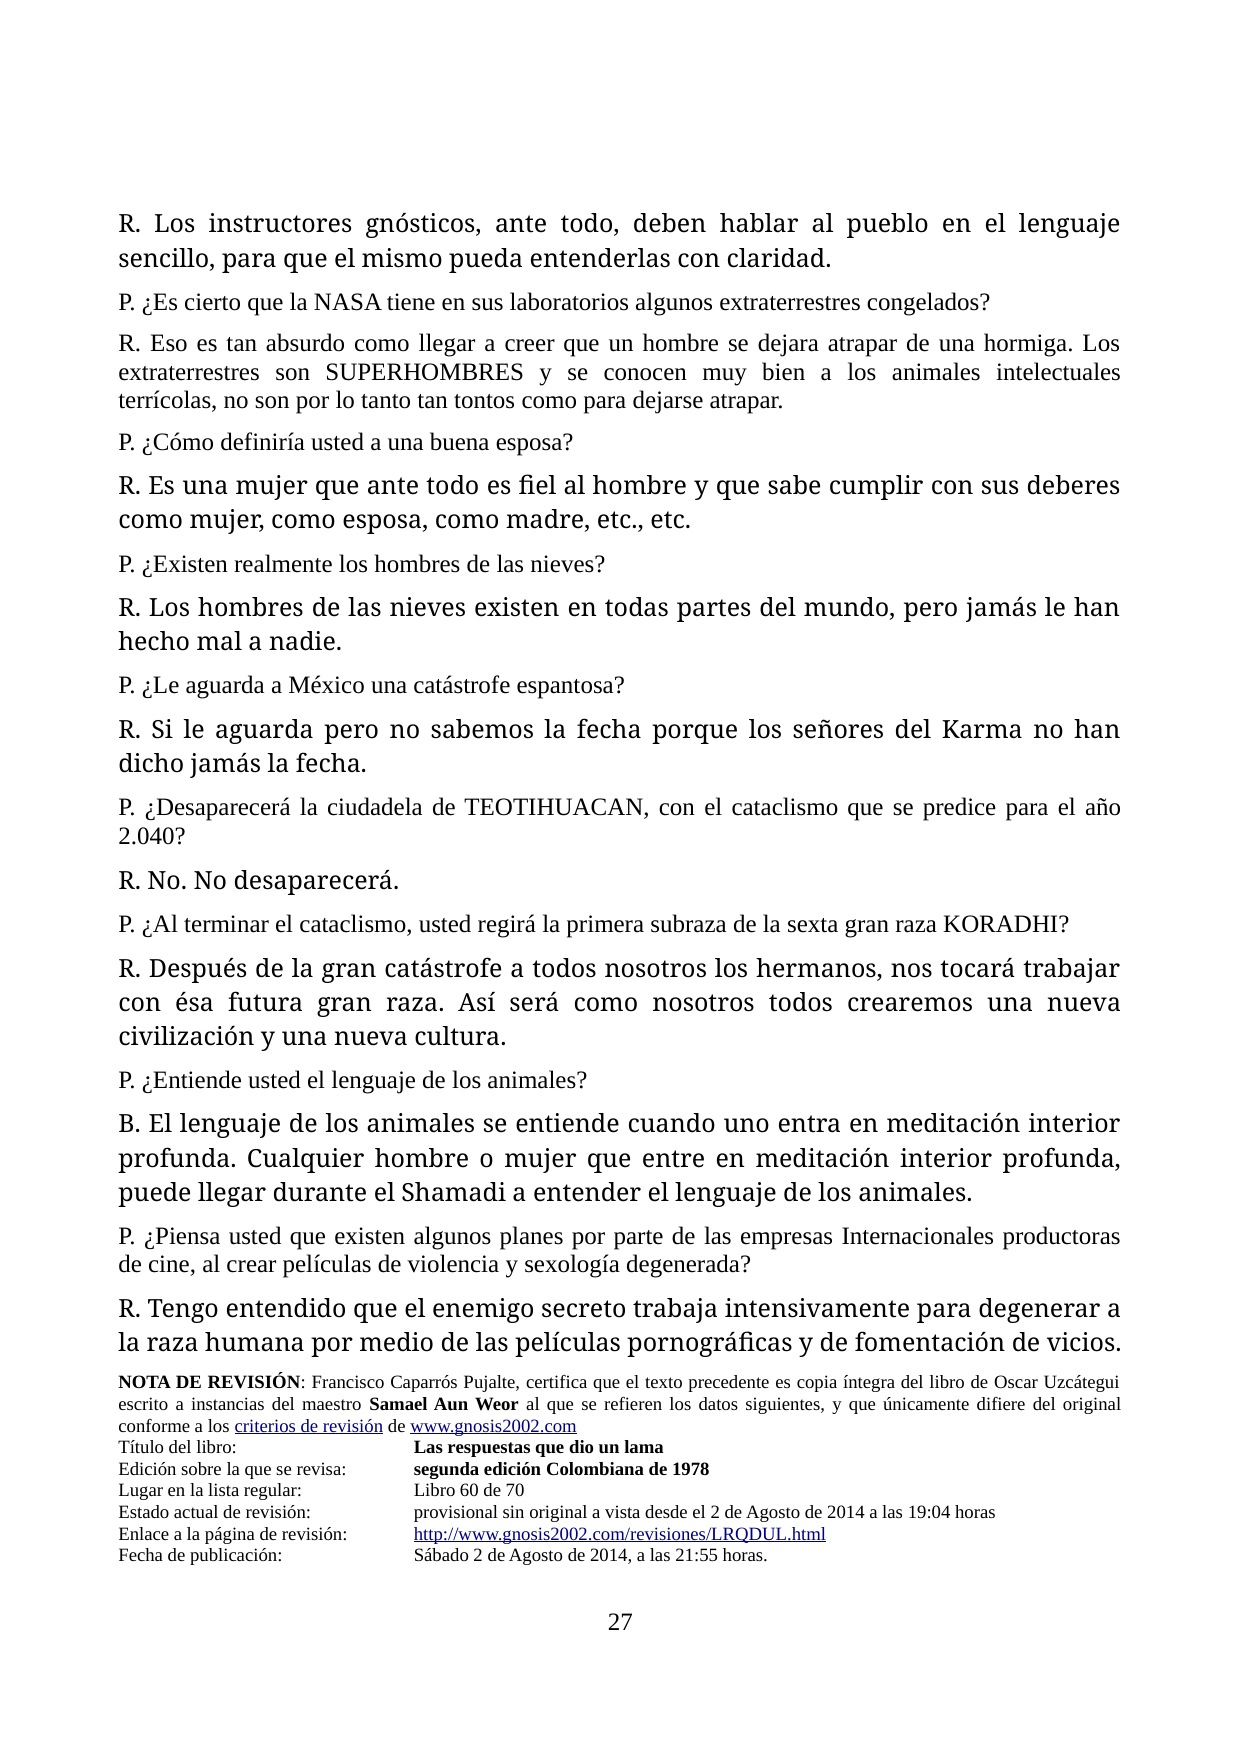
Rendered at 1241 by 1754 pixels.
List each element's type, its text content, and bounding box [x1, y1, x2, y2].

text Título del libro: Las respuestas que dio un lama [118, 1436, 1122, 1458]
text R. Tengo entendido que el enemigo secreto trabaja intensivamente para degenerar a la raza humana por medio de las películas pornográficas y de fomentación de vicios. [118, 1291, 1122, 1359]
text R. Los hombres de las nieves existen en todas partes del mundo, pero jamás le han hecho mal a nadie. [118, 590, 1122, 658]
text B. El lenguaje de los animales se entiende cuando uno entra en meditación interior profunda. Cualquier hombre o mujer que entre en meditación interior profunda, puede llegar durante el Shamadi a entender el lenguaje de los animales. [118, 1106, 1122, 1208]
text P. ¿Le aguarda a México una catástrofe espantosa? [118, 671, 1122, 699]
text Enlace a la página de revisión: http://www.gnosis2002.com/revisiones/LRQDUL.html [118, 1522, 1122, 1544]
text Lugar en la lista regular: Libro 60 de 70 [118, 1479, 1122, 1501]
text R. Es una mujer que ante todo es fiel al hombre y que sabe cumplir con sus deberes como mujer, como esposa, como madre, etc., etc. [118, 468, 1122, 536]
text Fecha de publicación: Sábado 2 de Agosto de 2014, a las 21:55 horas. [118, 1544, 1122, 1566]
text Edición sobre la que se revisa: segunda edición Colombiana de 1978 [118, 1458, 1122, 1479]
text Estado actual de revisión: provisional sin original a vista desde el 2 de Agosto de 2014 a las 19:04 horas [118, 1501, 1122, 1522]
text R. Después de la gran catástrofe a todos nosotros los hermanos, nos tocará trabajar con ésa futura gran raza. Así será como nosotros todos crearemos una nueva civilización y una nueva cultura. [118, 950, 1122, 1052]
text P. ¿Cómo definiría usted a una buena esposa? [118, 427, 1122, 456]
text P. ¿Piensa usted que existen algunos planes por parte de las empresas Internacionales productoras de cine, al crear películas de violencia y sexología degenerada? [118, 1221, 1122, 1278]
text P. ¿Al terminar el cataclismo, usted regirá la primera subraza de la sexta gran raza KORADHI? [118, 909, 1122, 938]
text P. ¿Existen realmente los hombres de las nieves? [118, 549, 1122, 577]
text P. ¿Entiende usted el lenguaje de los animales? [118, 1065, 1122, 1094]
text P. ¿Desaparecerá la ciudadela de TEOTIHUACAN, con el cataclismo que se predice para el año 2.040? [118, 792, 1122, 850]
text R. Los instructores gnósticos, ante todo, deben hablar al pueblo en el lenguaje sencillo, para que el mismo pueda entenderlas con claridad. [118, 206, 1122, 274]
text R. Eso es tan absurdo como llegar a creer que un hombre se dejara atrapar de una hormiga. Los extraterrestres son SUPERHOMBRES y se conocen muy bien a los animales intelectuales terrícolas, no son por lo tanto tan tontos como para dejarse atrapar. [118, 328, 1122, 414]
text NOTA DE REVISIÓN: Francisco Caparrós Pujalte, certifica que el texto precedente es copia íntegra del libro de Oscar Uzcátegui escrito a instancias del maestro Samael Aun Weor al que se refieren los datos siguientes, y que únicamente difiere del original conforme a los criterios de revisión de www.gnosis2002.com [118, 1371, 1122, 1436]
text R. No. No desaparecerá. [118, 862, 1122, 896]
text R. Si le aguarda pero no sabemos la fecha porque los señores del Karma no han dicho jamás la fecha. [118, 712, 1122, 780]
text P. ¿Es cierto que la NASA tiene en sus laboratorios algunos extraterrestres congelados? [118, 287, 1122, 316]
